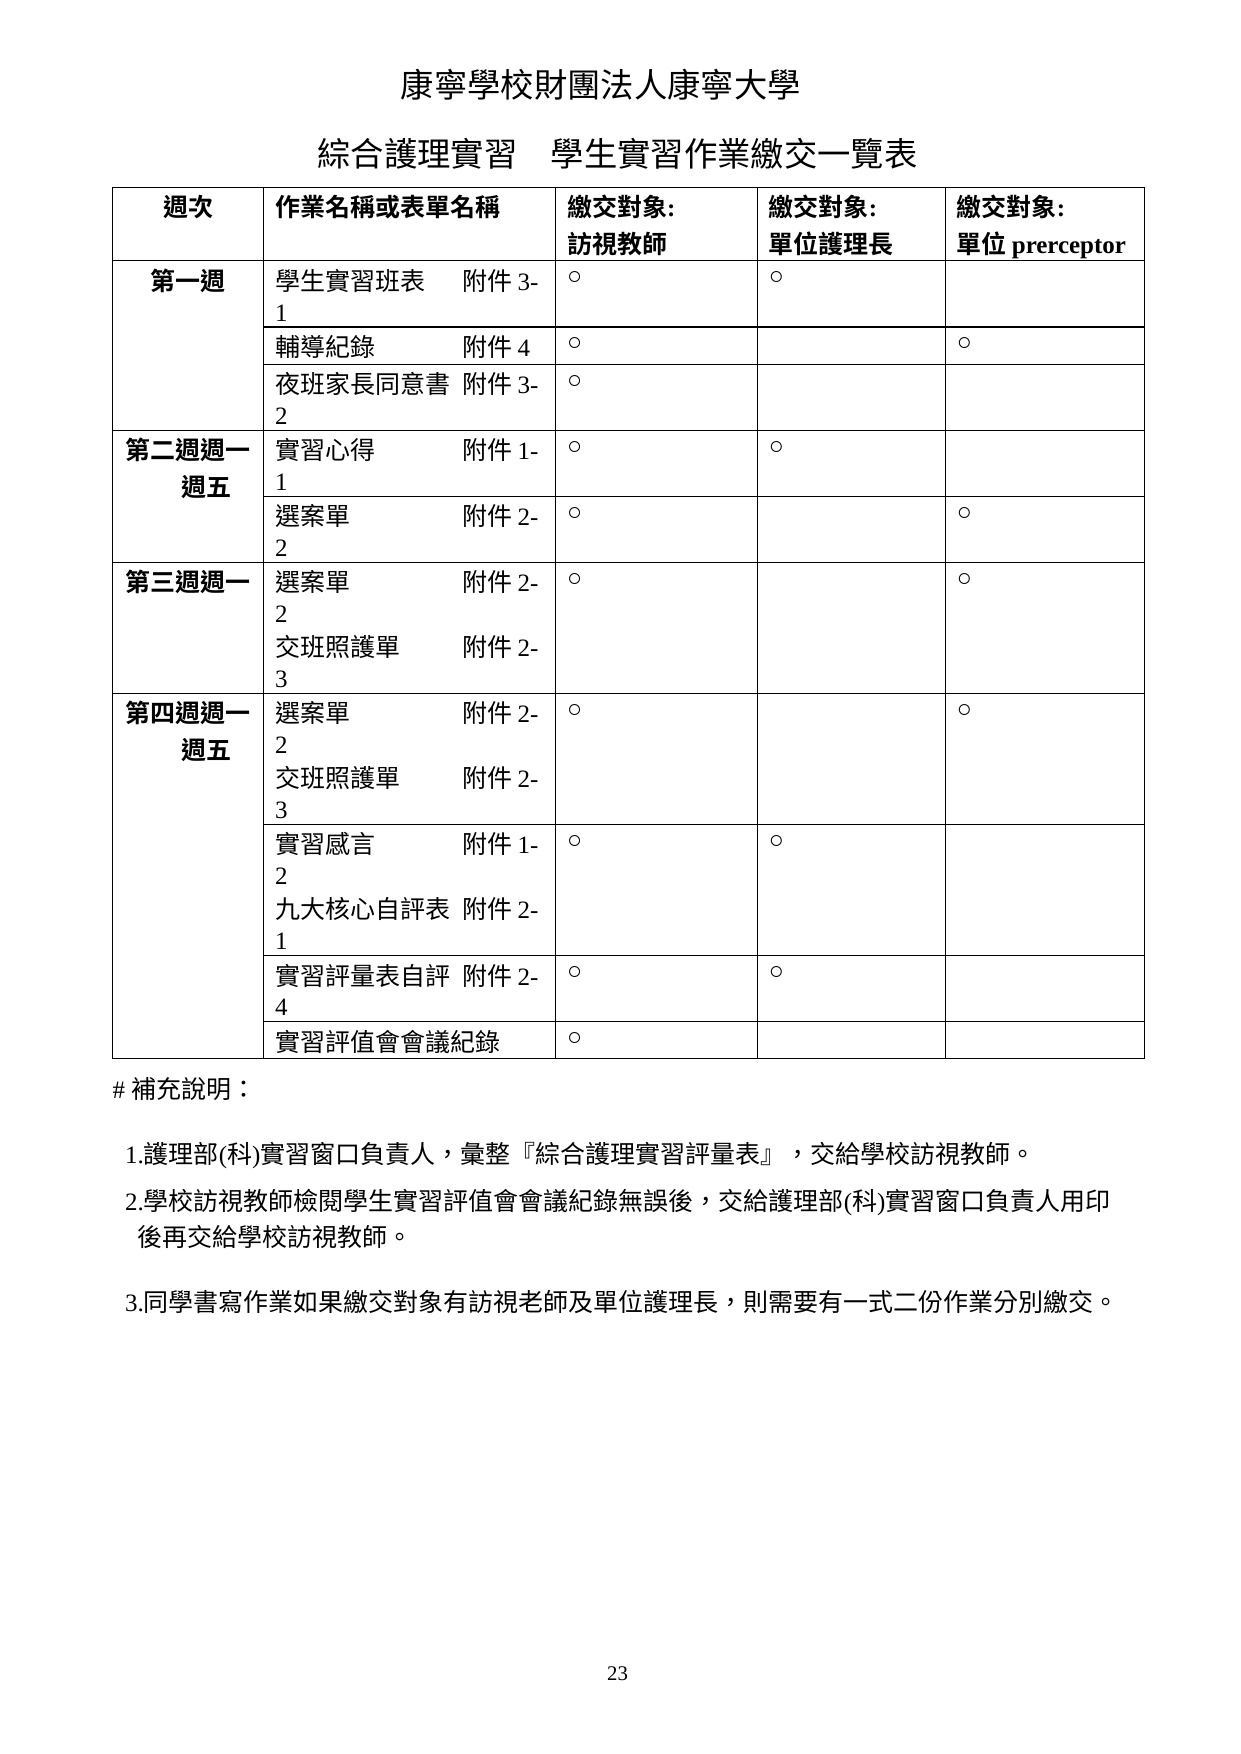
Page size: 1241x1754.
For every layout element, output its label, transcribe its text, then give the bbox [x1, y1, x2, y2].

table_cell 選案單 附件2-2 交班照護單 附件2-3 [264, 694, 555, 824]
table_cell [758, 694, 945, 824]
table_cell ○ [758, 431, 945, 496]
table_cell 選案單 附件2-2 [264, 497, 555, 562]
table_cell 實習評量表自評 附件2-4 [264, 956, 555, 1021]
table_header 繳交對象: 單位護理長 [758, 188, 945, 260]
table_cell 第三週週一 [113, 563, 263, 693]
table_cell ○ [758, 956, 945, 1021]
table_cell ○ [556, 431, 757, 496]
table_cell [946, 431, 1144, 496]
table_cell 實習評值會會議紀錄 [264, 1022, 555, 1058]
table_cell [946, 1022, 1144, 1058]
table_header 作業名稱或表單名稱 [264, 188, 555, 260]
table_cell ○ [758, 261, 945, 326]
table_header 繳交對象: 單位prerceptor [946, 188, 1144, 260]
text # 補充說明： 1.護理部(科)實習窗口負責人，彙整『綜合護理實習評量表』，交給學校訪視教師。 [112, 1070, 1122, 1171]
table_cell 第一週 [113, 261, 263, 430]
table_cell ○ [556, 694, 757, 824]
table_cell ○ [758, 825, 945, 955]
table_cell ○ [556, 563, 757, 693]
table_cell 輔導紀錄 附件4 [264, 328, 555, 364]
table_cell [946, 956, 1144, 1021]
table_cell ○ [946, 497, 1144, 562]
table_cell ○ [556, 825, 757, 955]
table_cell [758, 365, 945, 430]
table_cell [758, 328, 945, 364]
text 綜合護理實習 學生實習作業繳交一覽表 [112, 128, 1122, 176]
table_cell [946, 261, 1144, 326]
table_cell [946, 825, 1144, 955]
text 康寧學校財團法人康寧大學 [112, 59, 1122, 107]
table_cell ○ [946, 694, 1144, 824]
table_cell [758, 497, 945, 562]
table_cell ○ [556, 328, 757, 364]
table_cell 實習心得 附件1-1 [264, 431, 555, 496]
table_cell 第四週週一 週五 [113, 694, 263, 1058]
text 3.同學書寫作業如果繳交對象有訪視老師及單位護理長，則需要有一式二份作業分別繳交。 [112, 1283, 1122, 1319]
table_header 繳交對象: 訪視教師 [556, 188, 757, 260]
table_cell ○ [556, 365, 757, 430]
table_cell ○ [556, 261, 757, 326]
table_cell 選案單 附件2-2 交班照護單 附件2-3 [264, 563, 555, 693]
table_cell ○ [556, 497, 757, 562]
text 2.學校訪視教師檢閱學生實習評值會會議紀錄無誤後，交給護理部(科)實習窗口負責人用印 後再交給學校訪視教師。 [112, 1181, 1122, 1254]
table_header 週次 [113, 188, 263, 260]
table_cell [758, 563, 945, 693]
table_cell [946, 365, 1144, 430]
table_cell 夜班家長同意書 附件3-2 [264, 365, 555, 430]
table_cell ○ [556, 956, 757, 1021]
table_cell 第二週週一 週五 [113, 431, 263, 562]
table_cell ○ [556, 1022, 757, 1058]
table_cell 實習感言 附件1-2 九大核心自評表 附件2-1 [264, 825, 555, 955]
table_cell [758, 1022, 945, 1058]
table_cell ○ [946, 563, 1144, 693]
table_cell ○ [946, 328, 1144, 364]
table_cell 學生實習班表 附件3-1 [264, 261, 555, 326]
